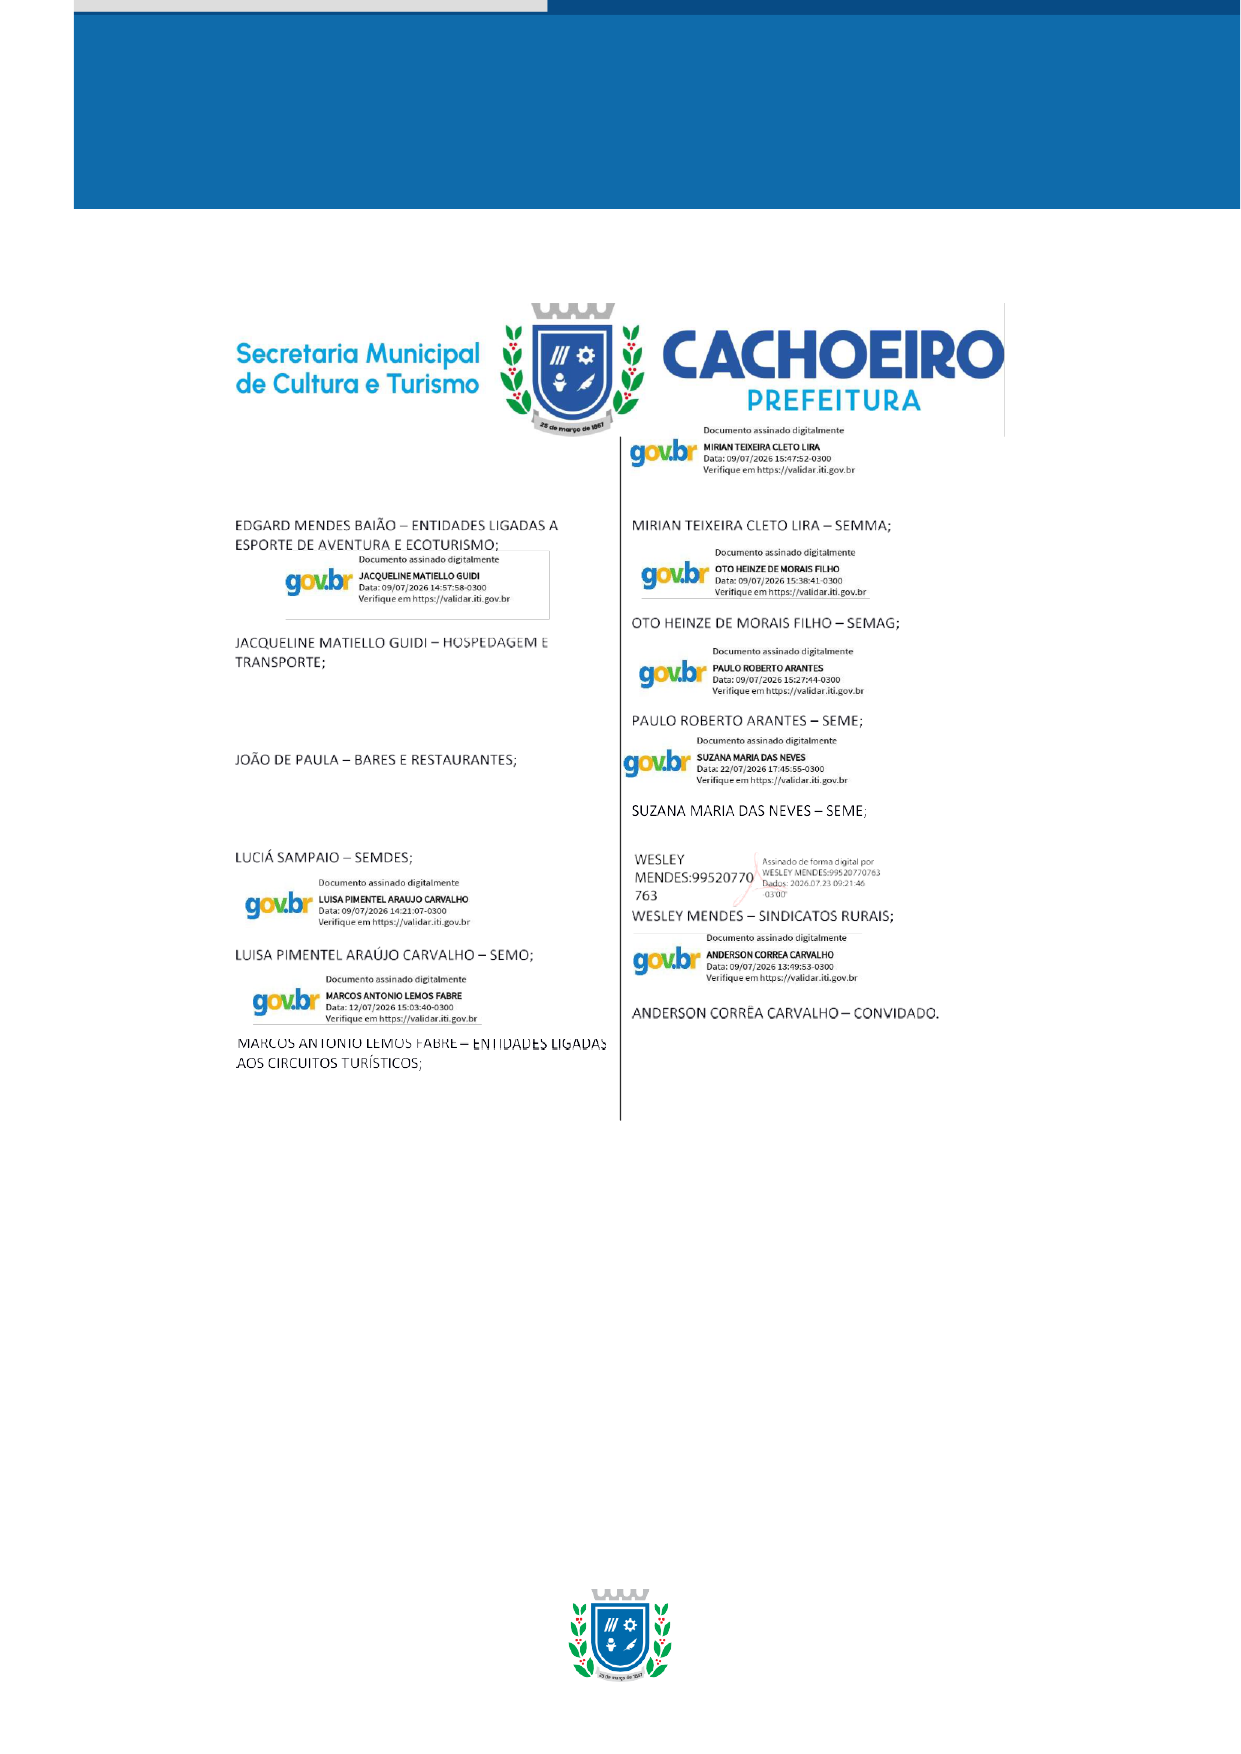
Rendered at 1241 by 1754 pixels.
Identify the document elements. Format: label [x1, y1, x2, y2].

picture [568, 1589, 672, 1682]
picture [116, 1631, 404, 1651]
picture [1094, 1631, 1125, 1651]
picture [235, 303, 1005, 1121]
picture [73, 0, 1241, 209]
